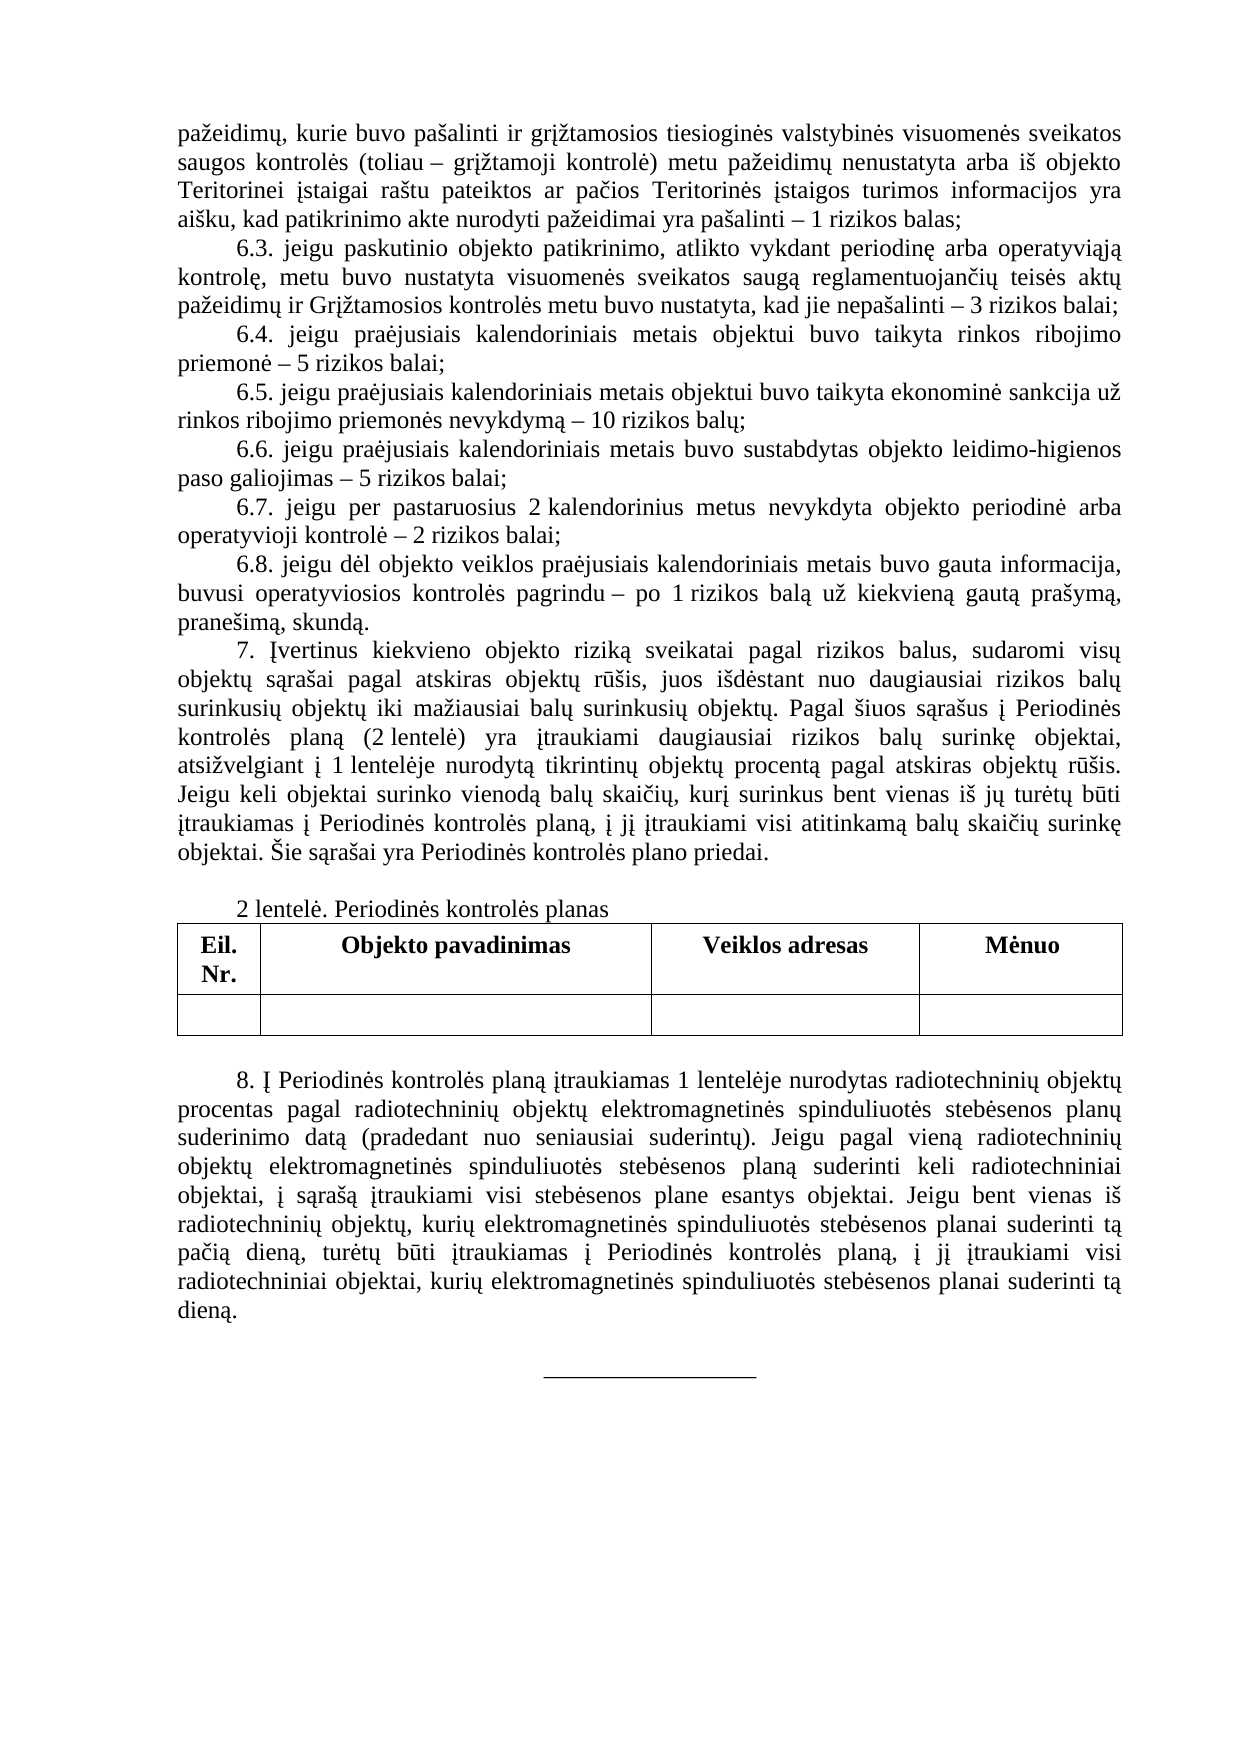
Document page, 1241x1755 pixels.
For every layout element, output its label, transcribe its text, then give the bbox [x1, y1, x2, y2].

table_header Mėnuo [920, 924, 1122, 993]
text 8. Į Periodinės kontrolės planą įtraukiamas 1 lentelėje nurodytas radiotechninių objektų procentas pagal radiotechninių objektų elektromagnetinės spinduliuotės stebėsenos planų suderinimo datą (pradedant nuo seniausiai suderintų). Jeigu pagal vieną radiotechninių objektų elektromagnetinės spinduliuotės stebėsenos planą suderinti keli radiotechniniai objektai, į sąrašą įtraukiami visi stebėsenos plane esantys objektai. Jeigu bent vienas iš radiotechninių objektų, kurių elektromagnetinės spinduliuotės stebėsenos planai suderinti tą pačią dieną, turėtų būti įtraukiamas į Periodinės kontrolės planą, į jį įtraukiami visi radiotechniniai objektai, kurių elektromagnetinės spinduliuotės stebėsenos planai suderinti tą dieną. [177, 1065, 1122, 1324]
table_header Objekto pavadinimas [261, 924, 651, 993]
text 6.6. jeigu praėjusiais kalendoriniais metais buvo sustabdytas objekto leidimo-higienos paso galiojimas – 5 rizikos balai; [177, 434, 1122, 492]
text 6.7. jeigu per pastaruosius 2 kalendorinius metus nevykdyta objekto periodinė arba operatyvioji kontrolė – 2 rizikos balai; [177, 492, 1122, 549]
text 6.5. jeigu praėjusiais kalendoriniais metais objektui buvo taikyta ekonominė sankcija už rinkos ribojimo priemonės nevykdymą – 10 rizikos balų; [177, 377, 1122, 434]
table_cell [261, 995, 651, 1035]
text 6.3. jeigu paskutinio objekto patikrinimo, atlikto vykdant periodinę arba operatyviąją kontrolę, metu buvo nustatyta visuomenės sveikatos saugą reglamentuojančių teisės aktų pažeidimų ir Grįžtamosios kontrolės metu buvo nustatyta, kad jie nepašalinti – 3 rizikos balai; [177, 233, 1122, 319]
table_cell [178, 995, 260, 1035]
text 6.8. jeigu dėl objekto veiklos praėjusiais kalendoriniais metais buvo gauta informacija, buvusi operatyviosios kontrolės pagrindu – po 1 rizikos balą už kiekvieną gautą prašymą, pranešimą, skundą. [177, 549, 1122, 636]
table_header Veiklos adresas [652, 924, 919, 993]
text 2 lentelė. Periodinės kontrolės planas [177, 894, 1122, 923]
text _________________ [177, 1352, 1122, 1381]
text 6.4. jeigu praėjusiais kalendoriniais metais objektui buvo taikyta rinkos ribojimo priemonė – 5 rizikos balai; [177, 319, 1122, 377]
table_cell [652, 995, 919, 1035]
text pažeidimų, kurie buvo pašalinti ir grįžtamosios tiesioginės valstybinės visuomenės sveikatos saugos kontrolės (toliau – grįžtamoji kontrolė) metu pažeidimų nenustatyta arba iš objekto Teritorinei įstaigai raštu pateiktos ar pačios Teritorinės įstaigos turimos informacijos yra aišku, kad patikrinimo akte nurodyti pažeidimai yra pašalinti – 1 rizikos balas; [177, 118, 1122, 233]
table_cell [920, 995, 1122, 1035]
table_header Eil. Nr. [178, 924, 260, 993]
text 7. Įvertinus kiekvieno objekto riziką sveikatai pagal rizikos balus, sudaromi visų objektų sąrašai pagal atskiras objektų rūšis, juos išdėstant nuo daugiausiai rizikos balų surinkusių objektų iki mažiausiai balų surinkusių objektų. Pagal šiuos sąrašus į Periodinės kontrolės planą (2 lentelė) yra įtraukiami daugiausiai rizikos balų surinkę objektai, atsižvelgiant į 1 lentelėje nurodytą tikrintinų objektų procentą pagal atskiras objektų rūšis. Jeigu keli objektai surinko vienodą balų skaičių, kurį surinkus bent vienas iš jų turėtų būti įtraukiamas į Periodinės kontrolės planą, į jį įtraukiami visi atitinkamą balų skaičių surinkę objektai. Šie sąrašai yra Periodinės kontrolės plano priedai. [177, 636, 1122, 866]
